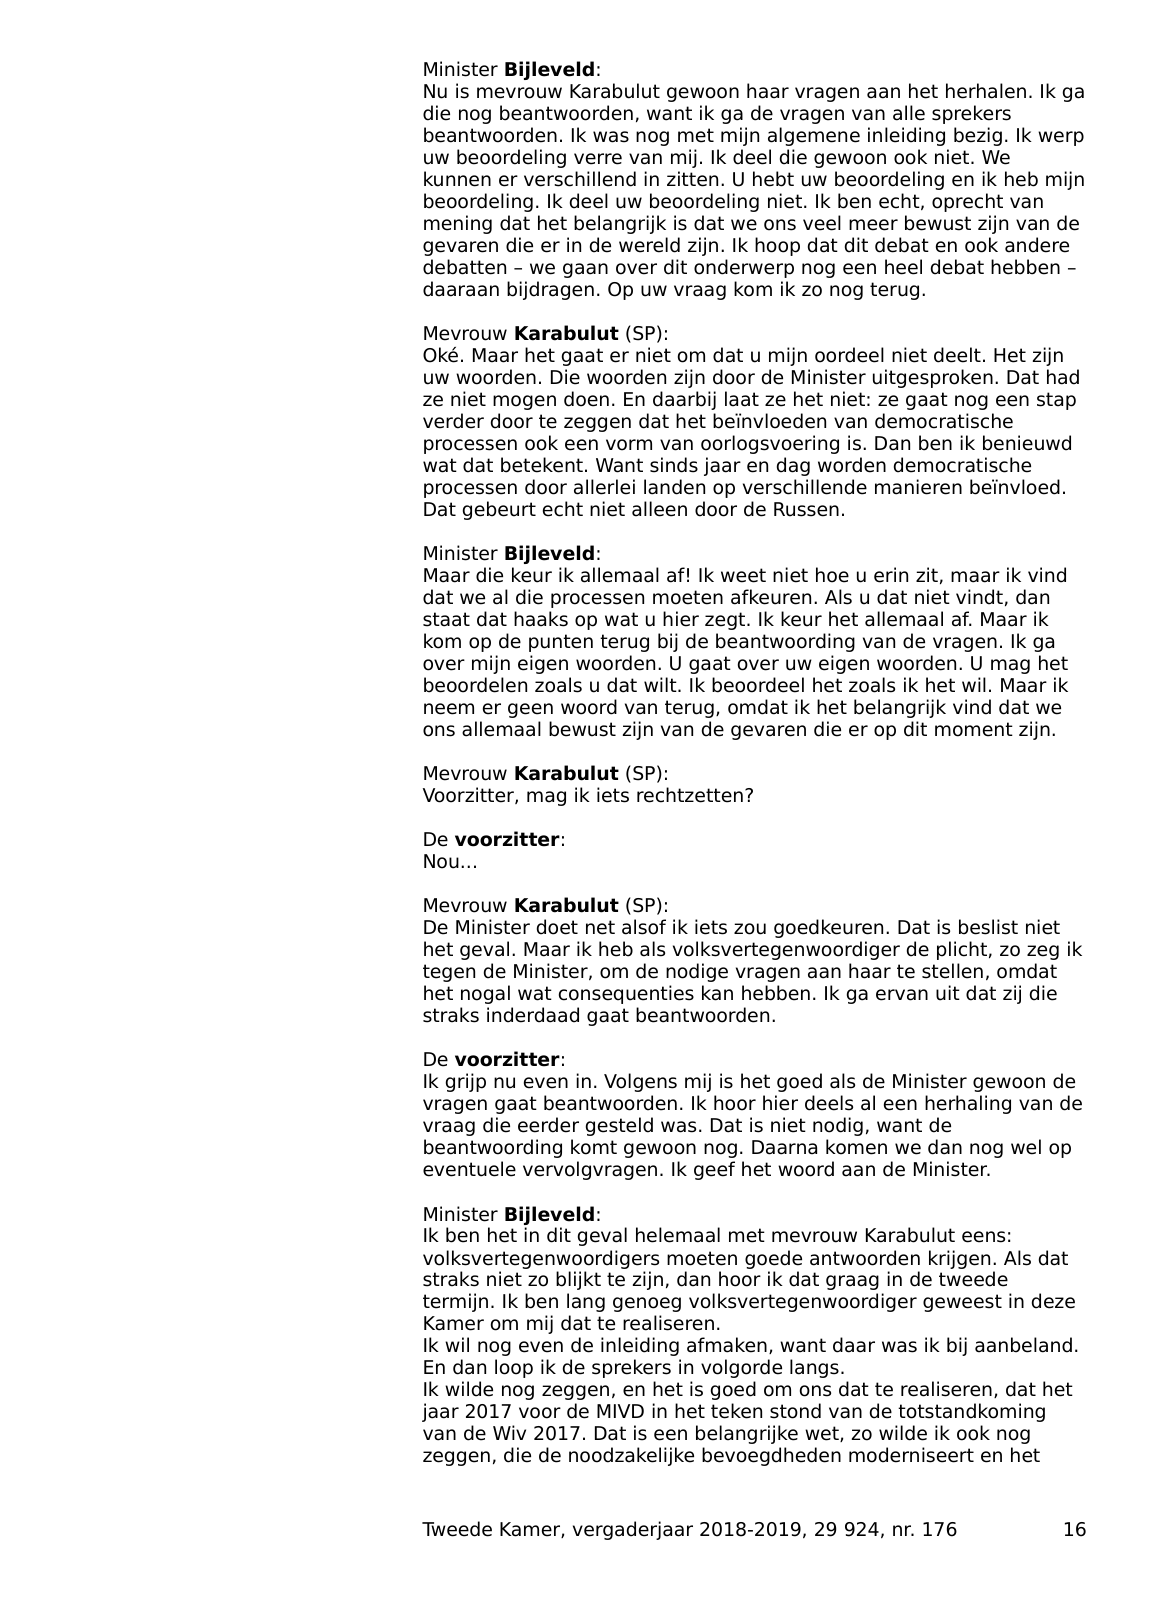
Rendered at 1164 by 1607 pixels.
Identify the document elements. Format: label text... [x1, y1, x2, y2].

text Nou... [422, 851, 1087, 873]
text Ik wil nog even de inleiding afmaken, want daar was ik bij aanbeland. En dan loop ik de sprekers in volgorde langs. [422, 1335, 1087, 1379]
text Voorzitter, mag ik iets rechtzetten? [422, 785, 1087, 807]
text Ik grijp nu even in. Volgens mij is het goed als de Minister gewoon de vragen gaat beantwoorden. Ik hoor hier deels al een herhaling van de vraag die eerder gesteld was. Dat is niet nodig, want de beantwoording komt gewoon nog. Daarna komen we dan nog wel op eventuele vervolgvragen. Ik geef het woord aan de Minister. [422, 1071, 1087, 1181]
text Minister Bijleveld: [422, 59, 1087, 81]
text Ik wilde nog zeggen, en het is goed om ons dat te realiseren, dat het jaar 2017 voor de MIVD in het teken stond van de totstandkoming van de Wiv 2017. Dat is een belangrijke wet, zo wilde ik ook nog zeggen, die de noodzakelijke bevoegdheden moderniseert en het [422, 1379, 1087, 1467]
text Oké. Maar het gaat er niet om dat u mijn oordeel niet deelt. Het zijn uw woorden. Die woorden zijn door de Minister uitgesproken. Dat had ze niet mogen doen. En daarbij laat ze het niet: ze gaat nog een stap verder door te zeggen dat het beïnvloeden van democratische processen ook een vorm van oorlogsvoering is. Dan ben ik benieuwd wat dat betekent. Want sinds jaar en dag worden democratische processen door allerlei landen op verschillende manieren beïnvloed. Dat gebeurt echt niet alleen door de Russen. [422, 345, 1087, 521]
text Minister Bijleveld: [422, 543, 1087, 565]
text Minister Bijleveld: [422, 1203, 1087, 1225]
text Mevrouw Karabulut (SP): [422, 895, 1087, 917]
text De Minister doet net alsof ik iets zou goedkeuren. Dat is beslist niet het geval. Maar ik heb als volksvertegenwoordiger de plicht, zo zeg ik tegen de Minister, om de nodige vragen aan haar te stellen, omdat het nogal wat consequenties kan hebben. Ik ga ervan uit dat zij die straks inderdaad gaat beantwoorden. [422, 917, 1087, 1027]
text Nu is mevrouw Karabulut gewoon haar vragen aan het herhalen. Ik ga die nog beantwoorden, want ik ga de vragen van alle sprekers beantwoorden. Ik was nog met mijn algemene inleiding bezig. Ik werp uw beoordeling verre van mij. Ik deel die gewoon ook niet. We kunnen er verschillend in zitten. U hebt uw beoordeling en ik heb mijn beoordeling. Ik deel uw beoordeling niet. Ik ben echt, oprecht van mening dat het belangrijk is dat we ons veel meer bewust zijn van de gevaren die er in de wereld zijn. Ik hoop dat dit debat en ook andere debatten – we gaan over dit onderwerp nog een heel debat hebben – daaraan bijdragen. Op uw vraag kom ik zo nog terug. [422, 81, 1087, 301]
text De voorzitter: [422, 1049, 1087, 1071]
text Maar die keur ik allemaal af! Ik weet niet hoe u erin zit, maar ik vind dat we al die processen moeten afkeuren. Als u dat niet vindt, dan staat dat haaks op wat u hier zegt. Ik keur het allemaal af. Maar ik kom op de punten terug bij de beantwoording van de vragen. Ik ga over mijn eigen woorden. U gaat over uw eigen woorden. U mag het beoordelen zoals u dat wilt. Ik beoordeel het zoals ik het wil. Maar ik neem er geen woord van terug, omdat ik het belangrijk vind dat we ons allemaal bewust zijn van de gevaren die er op dit moment zijn. [422, 565, 1087, 741]
text De voorzitter: [422, 829, 1087, 851]
text Mevrouw Karabulut (SP): [422, 763, 1087, 785]
text Ik ben het in dit geval helemaal met mevrouw Karabulut eens: volksvertegenwoordigers moeten goede antwoorden krijgen. Als dat straks niet zo blijkt te zijn, dan hoor ik dat graag in de tweede termijn. Ik ben lang genoeg volksvertegenwoordiger geweest in deze Kamer om mij dat te realiseren. [422, 1225, 1087, 1335]
text Mevrouw Karabulut (SP): [422, 323, 1087, 345]
